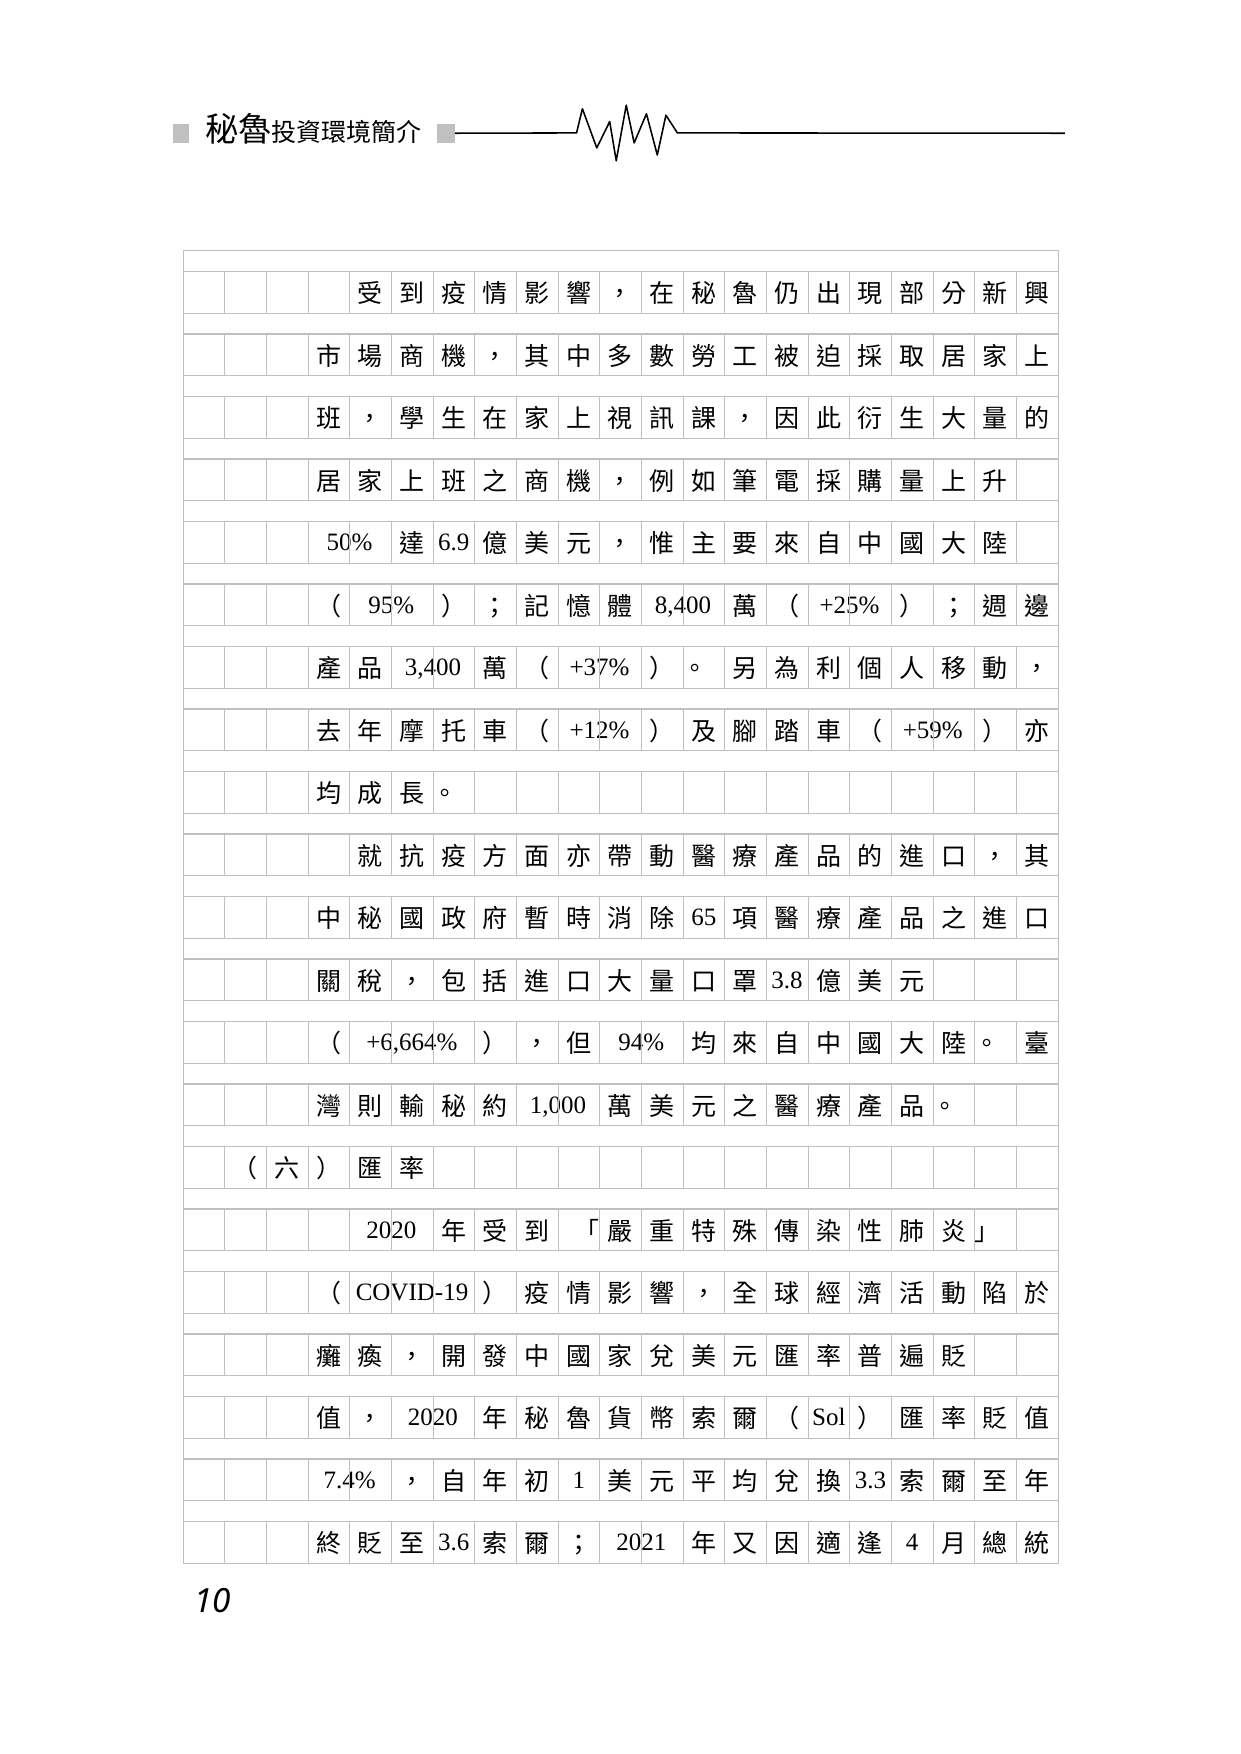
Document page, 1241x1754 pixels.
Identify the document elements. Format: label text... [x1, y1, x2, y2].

text 2020年受到「嚴重特殊傳染性肺炎」（COVID-19）疫情影響，全球經濟活動陷於癱瘓，開發中國家兌美元匯率普遍貶值，2020年秘魯貨幣索爾（Sol）匯率貶值7.4%，自年初1美元平均兌換3.3索爾至年終貶至3.6索爾；2021年又因適逢4月總統大選的不確定因素，至2021年6月貶值幅度一度達到歷史新高之1美元兌換3.9索爾。 [281, 1501, 1058, 1521]
text 受到疫情影響，在秘魯仍出現部分新興市場商機，其中多數勞工被迫採取居家上班，學生在家上視訊課，因此衍生大量的居家上班之商機，例如筆電採購量上升50%達6.9億美元，惟主要來自中國大陸（95%）；記憶體8,400萬（+25%）；週邊產品3,400萬（+37%）。另為利個人移動，去年摩托車（+12%）及腳踏車（+59%）亦均成長。 [281, 626, 1058, 646]
text [559, 1147, 599, 1188]
text 受到疫情影響，在秘魯仍出現部分新興市場商機，其中多數勞工被迫採取居家上班，學生在家上視訊課，因此衍生大量的居家上班之商機，例如筆電採購量上升50%達6.9億美元，惟主要來自中國大陸（95%）；記憶體8,400萬（+25%）；週邊產品3,400萬（+37%）。另為利個人移動，去年摩托車（+12%）及腳踏車（+59%）亦均成長。 [281, 251, 1058, 271]
text [207, 1126, 1058, 1146]
text 2020年受到「嚴重特殊傳染性肺炎」（COVID-19）疫情影響，全球經濟活動陷於癱瘓，開發中國家兌美元匯率普遍貶值，2020年秘魯貨幣索爾（Sol）匯率貶值7.4%，自年初1美元平均兌換3.3索爾至年終貶至3.6索爾；2021年又因適逢4月總統大選的不確定因素，至2021年6月貶值幅度一度達到歷史新高之1美元兌換3.9索爾。 [281, 1376, 1058, 1396]
text 受到疫情影響，在秘魯仍出現部分新興市場商機，其中多數勞工被迫採取居家上班，學生在家上視訊課，因此衍生大量的居家上班之商機，例如筆電採購量上升50%達6.9億美元，惟主要來自中國大陸（95%）；記憶體8,400萬（+25%）；週邊產品3,400萬（+37%）。另為利個人移動，去年摩托車（+12%）及腳踏車（+59%）亦均成長。 [281, 376, 1058, 396]
text [767, 1147, 808, 1188]
text [642, 1147, 683, 1188]
text 2020年受到「嚴重特殊傳染性肺炎」（COVID-19）疫情影響，全球經濟活動陷於癱瘓，開發中國家兌美元匯率普遍貶值，2020年秘魯貨幣索爾（Sol）匯率貶值7.4%，自年初1美元平均兌換3.3索爾至年終貶至3.6索爾；2021年又因適逢4月總統大選的不確定因素，至2021年6月貶值幅度一度達到歷史新高之1美元兌換3.9索爾。 [281, 1189, 1058, 1208]
text 受到疫情影響，在秘魯仍出現部分新興市場商機，其中多數勞工被迫採取居家上班，學生在家上視訊課，因此衍生大量的居家上班之商機，例如筆電採購量上升50%達6.9億美元，惟主要來自中國大陸（95%）；記憶體8,400萬（+25%）；週邊產品3,400萬（+37%）。另為利個人移動，去年摩托車（+12%）及腳踏車（+59%）亦均成長。 [281, 314, 1058, 333]
text [1017, 1147, 1058, 1188]
text [975, 1147, 1016, 1188]
text [475, 1147, 516, 1188]
text [517, 1147, 558, 1188]
text 匯 [350, 1147, 391, 1188]
text [434, 1147, 474, 1188]
text ） [309, 1147, 349, 1188]
text 2020年受到「嚴重特殊傳染性肺炎」（COVID-19）疫情影響，全球經濟活動陷於癱瘓，開發中國家兌美元匯率普遍貶值，2020年秘魯貨幣索爾（Sol）匯率貶值7.4%，自年初1美元平均兌換3.3索爾至年終貶至3.6索爾；2021年又因適逢4月總統大選的不確定因素，至2021年6月貶值幅度一度達到歷史新高之1美元兌換3.9索爾。 [281, 1251, 1058, 1271]
text 受到疫情影響，在秘魯仍出現部分新興市場商機，其中多數勞工被迫採取居家上班，學生在家上視訊課，因此衍生大量的居家上班之商機，例如筆電採購量上升50%達6.9億美元，惟主要來自中國大陸（95%）；記憶體8,400萬（+25%）；週邊產品3,400萬（+37%）。另為利個人移動，去年摩托車（+12%）及腳踏車（+59%）亦均成長。 [281, 439, 1058, 458]
text 受到疫情影響，在秘魯仍出現部分新興市場商機，其中多數勞工被迫採取居家上班，學生在家上視訊課，因此衍生大量的居家上班之商機，例如筆電採購量上升50%達6.9億美元，惟主要來自中國大陸（95%）；記憶體8,400萬（+25%）；週邊產品3,400萬（+37%）。另為利個人移動，去年摩托車（+12%）及腳踏車（+59%）亦均成長。 [281, 689, 1058, 708]
text [809, 1147, 849, 1188]
text [892, 1147, 933, 1188]
text [725, 1147, 766, 1188]
text 就抗疫方面亦帶動醫療產品的進口，其中秘國政府暫時消除65項醫療產品之進口關稅，包括進口大量口罩3.8億美元（+6,664%），但94%均來自中國大陸。臺灣則輸秘約1,000萬美元之醫療產品。 [281, 939, 1058, 958]
text [684, 1147, 724, 1188]
text 受到疫情影響，在秘魯仍出現部分新興市場商機，其中多數勞工被迫採取居家上班，學生在家上視訊課，因此衍生大量的居家上班之商機，例如筆電採購量上升50%達6.9億美元，惟主要來自中國大陸（95%）；記憶體8,400萬（+25%）；週邊產品3,400萬（+37%）。另為利個人移動，去年摩托車（+12%）及腳踏車（+59%）亦均成長。 [281, 564, 1058, 583]
text [600, 1147, 641, 1188]
text [850, 1147, 891, 1188]
text 2020年受到「嚴重特殊傳染性肺炎」（COVID-19）疫情影響，全球經濟活動陷於癱瘓，開發中國家兌美元匯率普遍貶值，2020年秘魯貨幣索爾（Sol）匯率貶值7.4%，自年初1美元平均兌換3.3索爾至年終貶至3.6索爾；2021年又因適逢4月總統大選的不確定因素，至2021年6月貶值幅度一度達到歷史新高之1美元兌換3.9索爾。 [281, 1439, 1058, 1458]
text [207, 1147, 224, 1188]
text 受到疫情影響，在秘魯仍出現部分新興市場商機，其中多數勞工被迫採取居家上班，學生在家上視訊課，因此衍生大量的居家上班之商機，例如筆電採購量上升50%達6.9億美元，惟主要來自中國大陸（95%）；記憶體8,400萬（+25%）；週邊產品3,400萬（+37%）。另為利個人移動，去年摩托車（+12%）及腳踏車（+59%）亦均成長。 [281, 751, 1058, 771]
text （ [225, 1147, 266, 1188]
text 受到疫情影響，在秘魯仍出現部分新興市場商機，其中多數勞工被迫採取居家上班，學生在家上視訊課，因此衍生大量的居家上班之商機，例如筆電採購量上升50%達6.9億美元，惟主要來自中國大陸（95%）；記憶體8,400萬（+25%）；週邊產品3,400萬（+37%）。另為利個人移動，去年摩托車（+12%）及腳踏車（+59%）亦均成長。 [281, 501, 1058, 521]
text [934, 1147, 974, 1188]
text 2020年受到「嚴重特殊傳染性肺炎」（COVID-19）疫情影響，全球經濟活動陷於癱瘓，開發中國家兌美元匯率普遍貶值，2020年秘魯貨幣索爾（Sol）匯率貶值7.4%，自年初1美元平均兌換3.3索爾至年終貶至3.6索爾；2021年又因適逢4月總統大選的不確定因素，至2021年6月貶值幅度一度達到歷史新高之1美元兌換3.9索爾。 [281, 1314, 1058, 1333]
text 六 [267, 1147, 308, 1188]
text 就抗疫方面亦帶動醫療產品的進口，其中秘國政府暫時消除65項醫療產品之進口關稅，包括進口大量口罩3.8億美元（+6,664%），但94%均來自中國大陸。臺灣則輸秘約1,000萬美元之醫療產品。 [281, 1064, 1058, 1083]
text 就抗疫方面亦帶動醫療產品的進口，其中秘國政府暫時消除65項醫療產品之進口關稅，包括進口大量口罩3.8億美元（+6,664%），但94%均來自中國大陸。臺灣則輸秘約1,000萬美元之醫療產品。 [281, 814, 1058, 833]
text 率 [392, 1147, 433, 1188]
text 就抗疫方面亦帶動醫療產品的進口，其中秘國政府暫時消除65項醫療產品之進口關稅，包括進口大量口罩3.8億美元（+6,664%），但94%均來自中國大陸。臺灣則輸秘約1,000萬美元之醫療產品。 [281, 876, 1058, 896]
text 就抗疫方面亦帶動醫療產品的進口，其中秘國政府暫時消除65項醫療產品之進口關稅，包括進口大量口罩3.8億美元（+6,664%），但94%均來自中國大陸。臺灣則輸秘約1,000萬美元之醫療產品。 [281, 1001, 1058, 1021]
